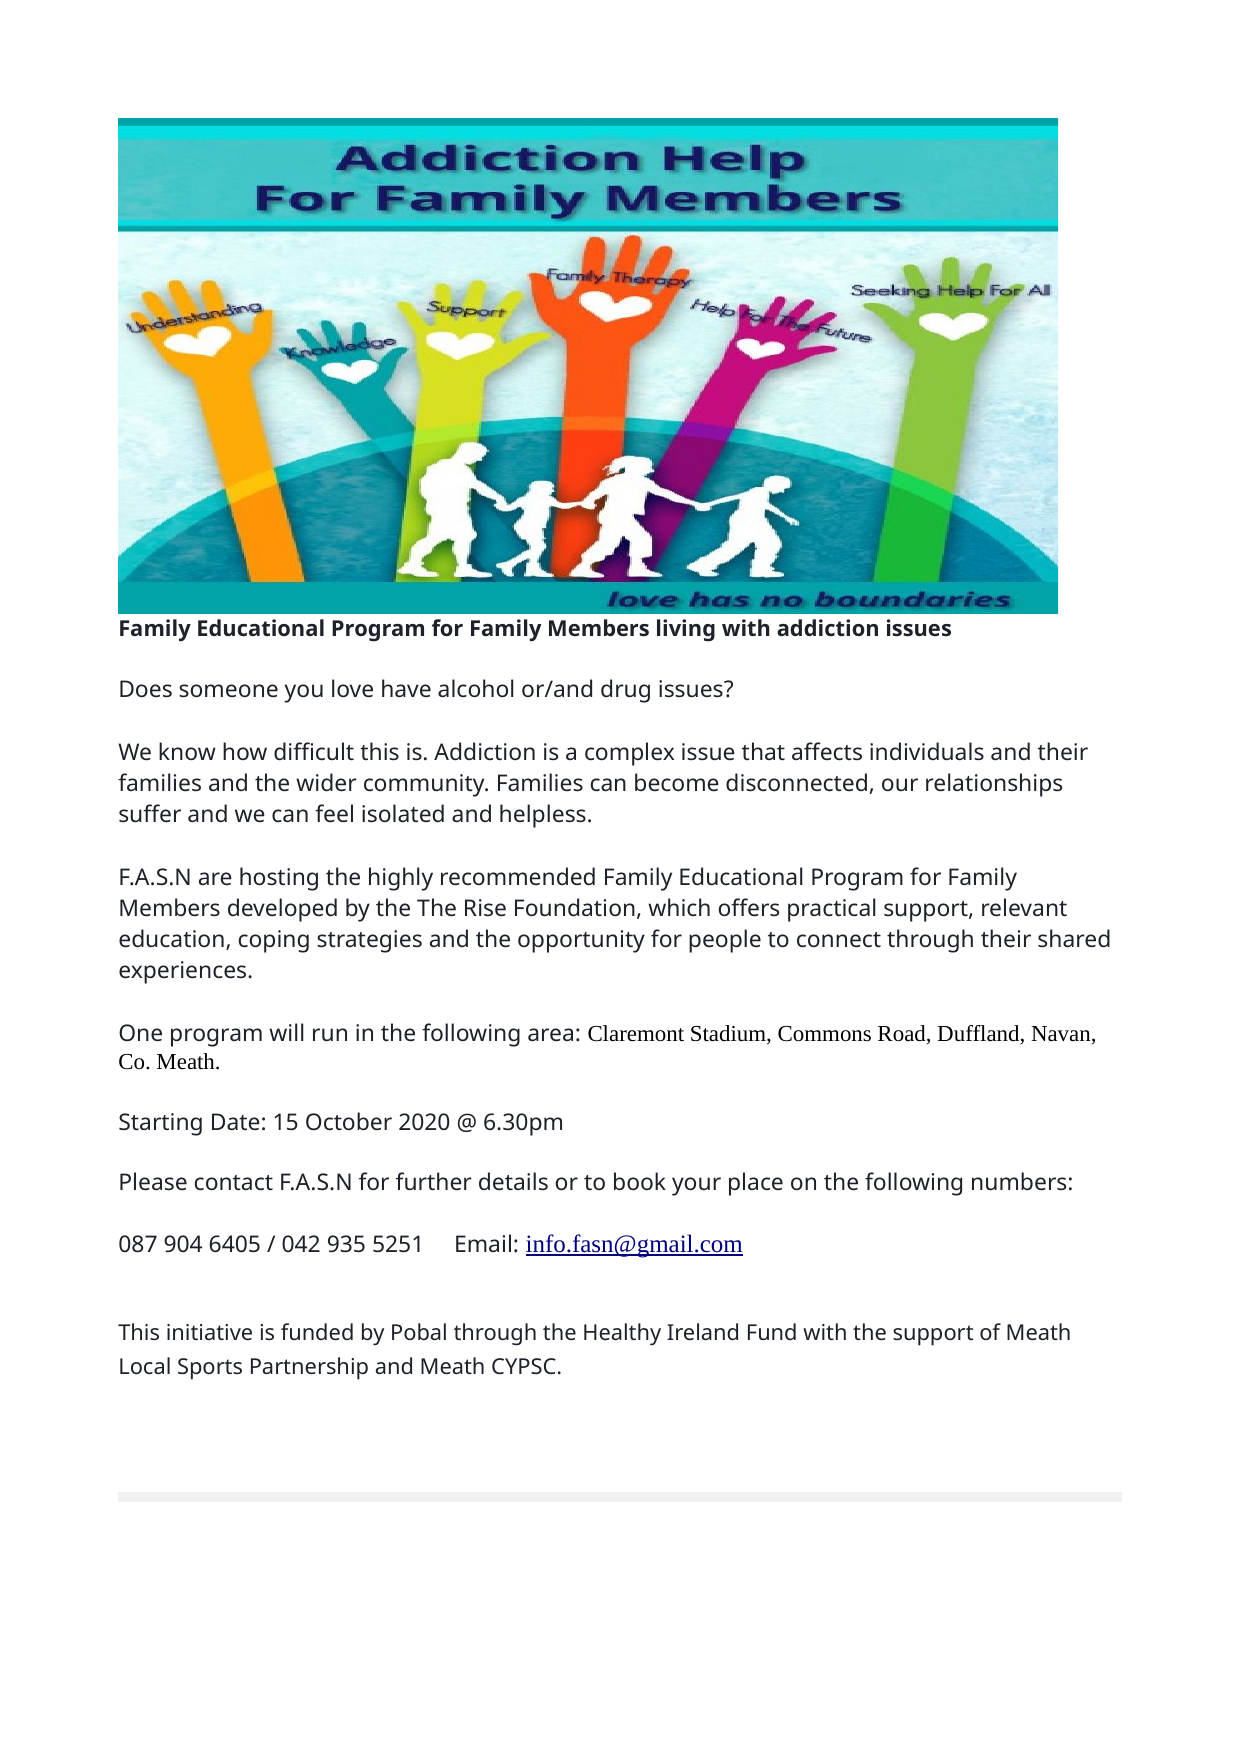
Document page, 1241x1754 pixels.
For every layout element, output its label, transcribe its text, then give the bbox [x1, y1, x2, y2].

text Please contact F.A.S.N for further details or to book your place on the following numbers: [118, 1166, 1122, 1197]
text F.A.S.N are hosting the highly recommended Family Educational Program for Family Members developed by the The Rise Foundation, which offers practical support, relevant education, coping strategies and the opportunity for people to connect through their shared experiences. [118, 861, 1122, 986]
text Family Educational Program for Family Members living with addiction issues [118, 613, 1122, 643]
text 087 904 6405 / 042 935 5251 Email: info.fasn@gmail.com [118, 1228, 1122, 1259]
text We know how difficult this is. Addiction is a complex issue that affects individuals and their families and the wider community. Families can become disconnected, our relationships suffer and we can feel isolated and helpless. [118, 736, 1122, 829]
text Does someone you love have alcohol or/and drug issues? [118, 673, 1122, 704]
text This initiative is funded by Pobal through the Healthy Ireland Fund with the support of Meath Local Sports Partnership and Meath CYPSC. [118, 1317, 1122, 1381]
text One program will run in the following area: Claremont Stadium, Commons Road, Duffland, Navan, Co. Meath. [118, 1017, 1122, 1074]
text Starting Date: 15 October 2020 @ 6.30pm [118, 1106, 1122, 1137]
